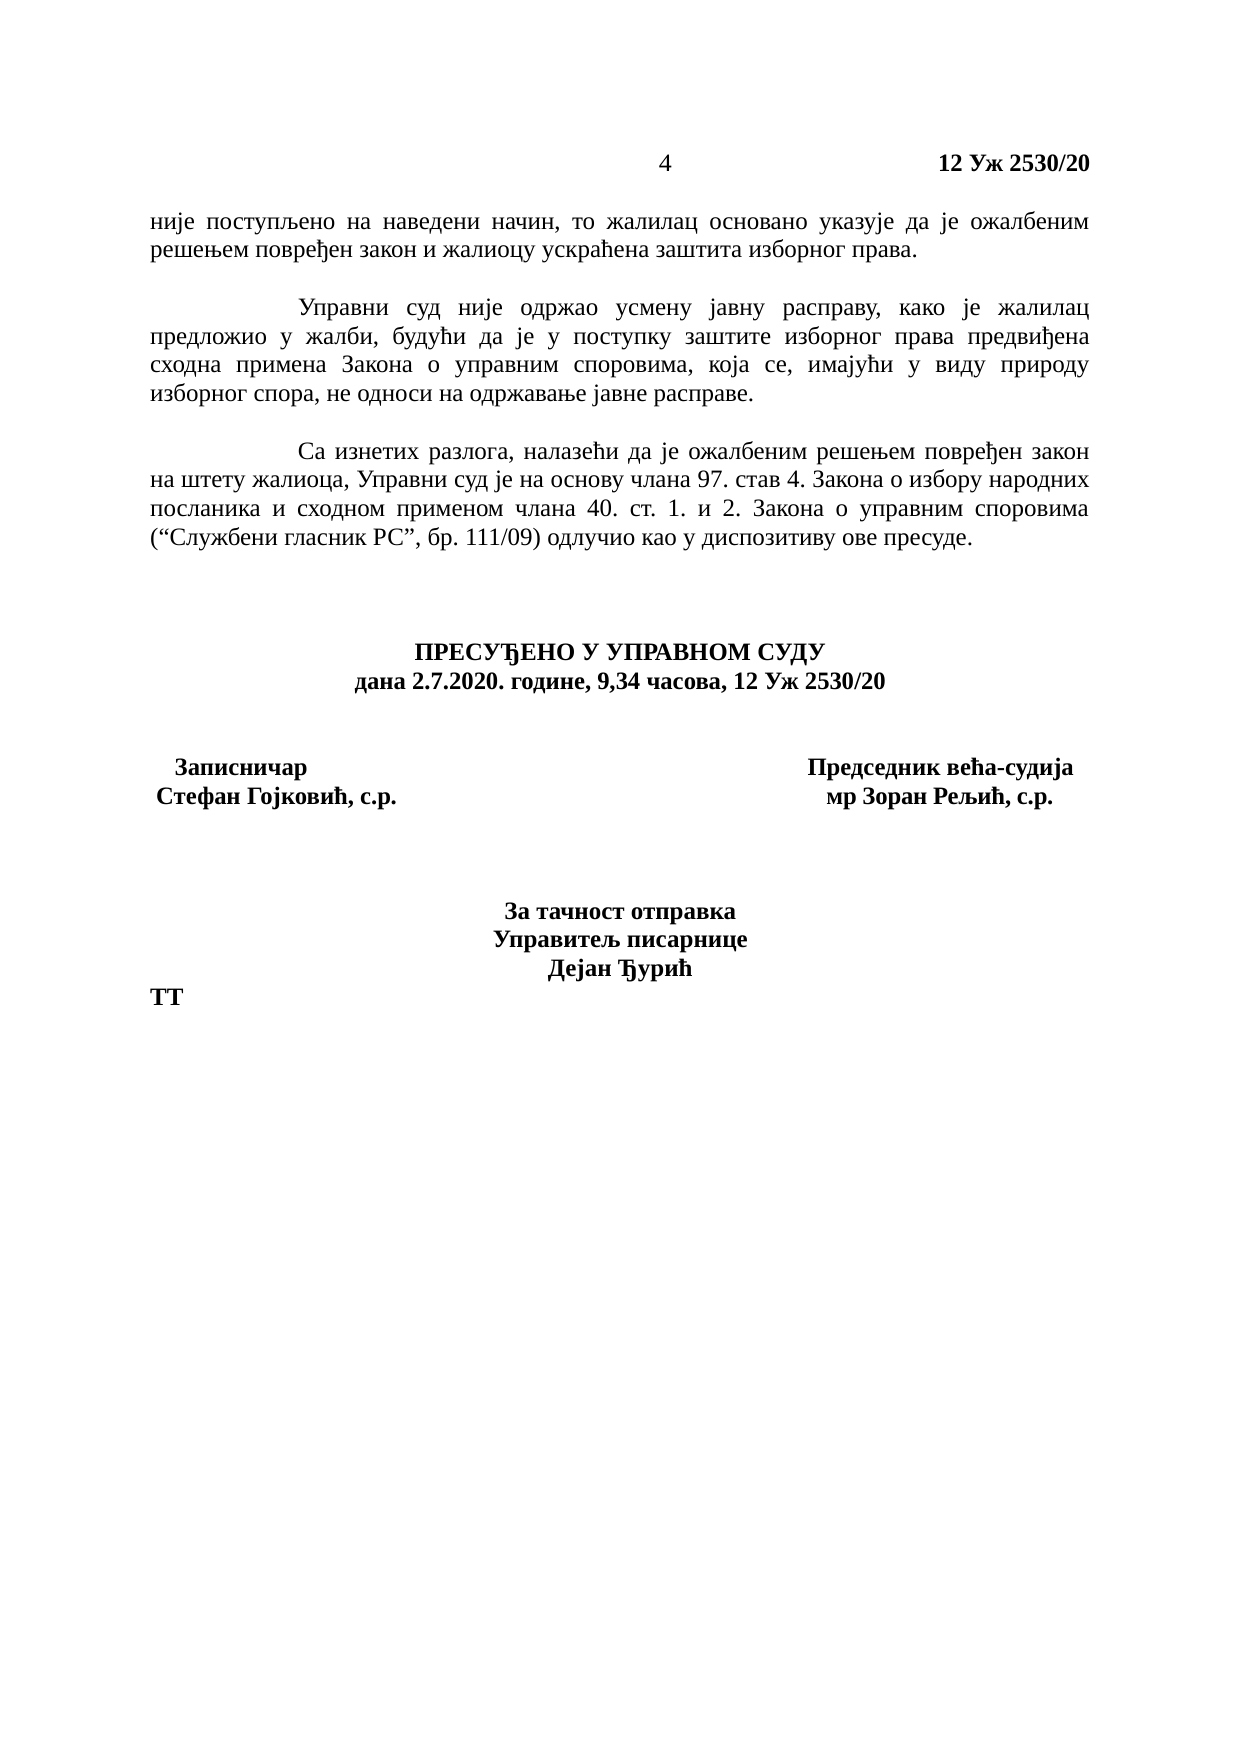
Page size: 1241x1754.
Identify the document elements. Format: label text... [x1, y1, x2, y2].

text није поступљено на наведени начин, то жалилац основано указује да је ожалбеним решењем повређен закон и жалиоцу ускраћена заштита изборног права. [150, 206, 1090, 263]
text За тачност отправка [150, 896, 1090, 924]
text ПРЕСУЂЕНО У УПРАВНОМ СУДУ [150, 637, 1090, 666]
text ТТ [150, 982, 1090, 1011]
text дана 2.7.2020. године, 9,34 часова, 12 Уж 2530/20 [150, 666, 1090, 694]
text Дејан Ђурић [150, 953, 1090, 982]
text Записничар Председник већа-судија [150, 752, 1090, 781]
text Управитељ писарнице [150, 924, 1090, 953]
text Стефан Гојковић, с.р. мр Зоран Рељић, с.р. [150, 781, 1090, 809]
text Управни суд није одржао усмену јавну расправу, како је жалилац предложио у жалби, будући да је у поступку заштите изборног права предвиђена сходна примена Закона о управним споровима, која се, имајући у виду природу изборног спора, не односи на одржавање јавне расправе. [150, 292, 1090, 407]
text Са изнетих разлога, налазећи да је ожалбеним решењем повређен закон на штету жалиоца, Управни суд је на основу члана 97. став 4. Закона о избору народних посланика и сходном применом члана 40. ст. 1. и 2. Закона о управним споровима (“Службени гласник РС”, бр. 111/09) одлучио као у диспозитиву ове пресуде. [150, 436, 1090, 551]
